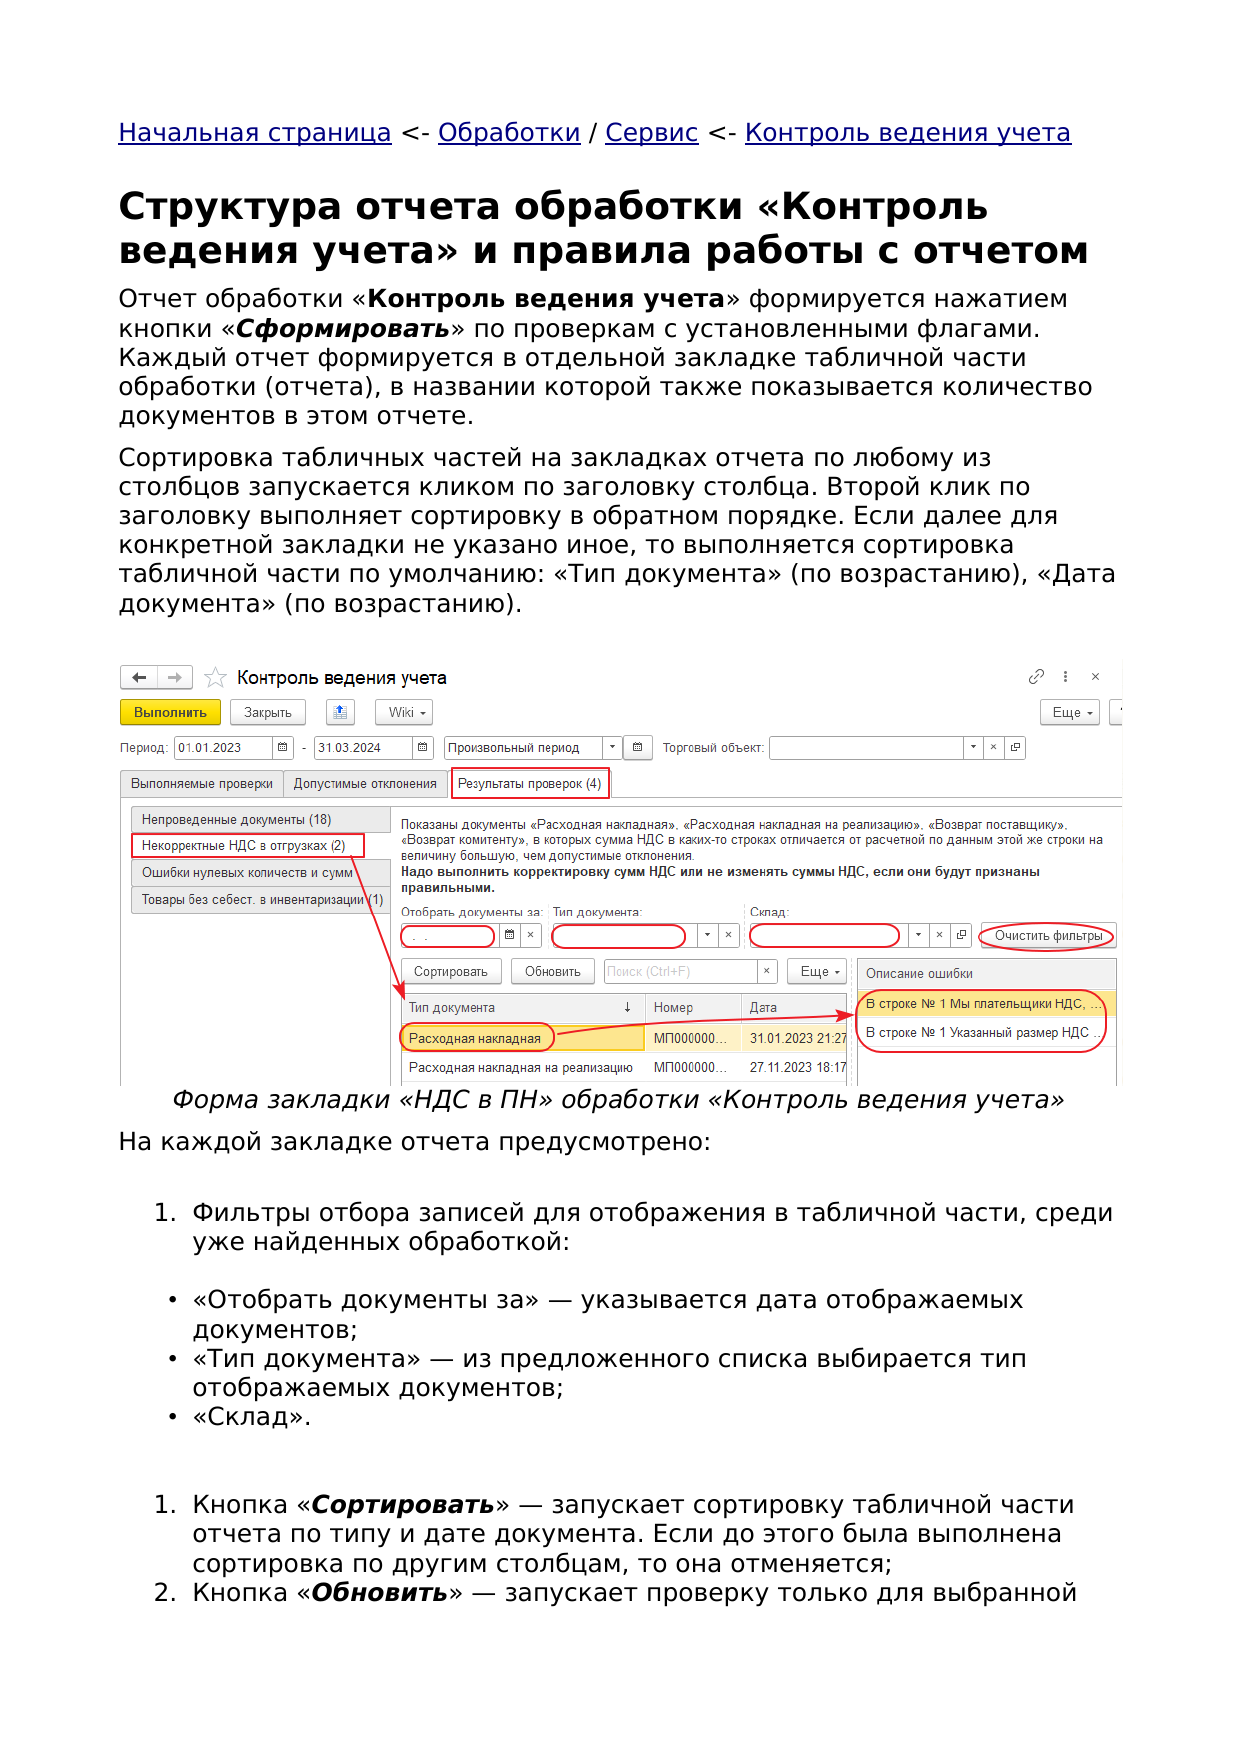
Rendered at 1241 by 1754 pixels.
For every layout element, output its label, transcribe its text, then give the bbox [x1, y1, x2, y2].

text На каждой закладке отчета предусмотрено: [118, 1127, 1122, 1156]
list «Склад». [177, 1402, 1122, 1432]
text Сортировка табличных частей на закладках отчета по любому из столбцов запускается кликом по заголовку столбца. Второй клик по заголовку выполняет сортировку в обратном порядке. Если далее для конкретной закладки не указано иное, то выполняется сортировка табличной части по умолчанию: «Тип документа» (по возрастанию), «Дата документа» (по возрастанию). [118, 443, 1122, 659]
list Фильтры отбора записей для отображения в табличной части, среди уже найденных обработкой: [177, 1198, 1122, 1256]
list «Тип документа» — из предложенного списка выбирается тип отображаемых документов; [177, 1344, 1122, 1402]
picture [118, 659, 1123, 1086]
text Начальная страница <- Обработки / Сервис <- Контроль ведения учета [118, 118, 1122, 147]
subtitle Структура отчета обработки «Контроль ведения учета» и правила работы с отчетом [118, 185, 1122, 272]
list Кнопка «Сортировать» — запускает сортировку табличной части отчета по типу и дате документа. Если до этого была выполнена сортировка по другим столбцам, то она отменяется; [177, 1491, 1122, 1578]
list «Отобрать документы за» — указывается дата отображаемых документов; [177, 1286, 1122, 1344]
text Форма закладки «НДС в ПН» обработки «Контроль ведения учета» [118, 1086, 1122, 1114]
text Отчет обработки «Контроль ведения учета» формируется нажатием кнопки «Сформировать» по проверкам с установленными флагами. Каждый отчет формируется в отдельной закладке табличной части обработки (отчета), в названии которой также показывается количество документов в этом отчете. [118, 284, 1122, 430]
list Кнопка «Обновить» — запускает проверку только для выбранной [177, 1578, 1122, 1607]
